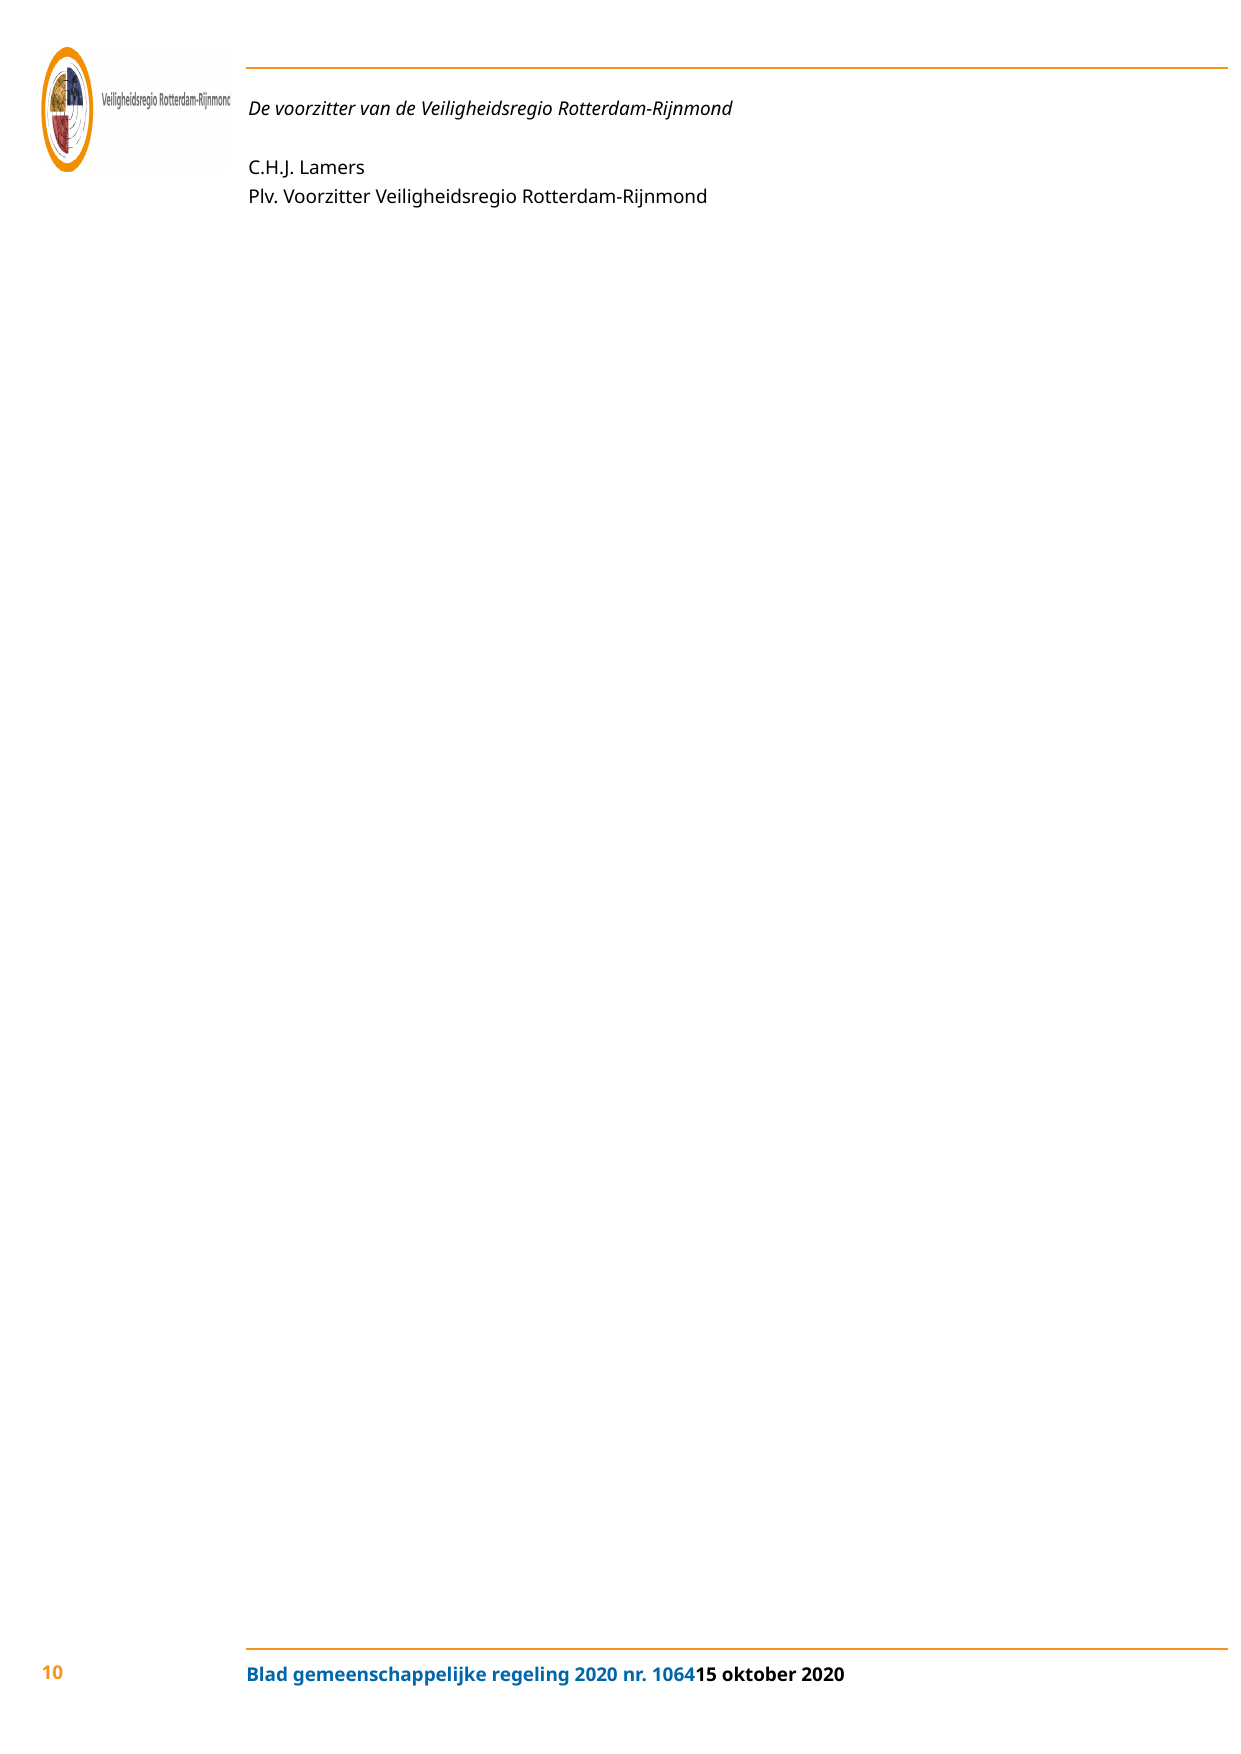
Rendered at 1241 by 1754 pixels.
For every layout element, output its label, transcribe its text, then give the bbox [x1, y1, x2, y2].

text Plv. Voorzitter Veiligheidsregio Rotterdam-Rijnmond [248, 183, 1152, 209]
picture [41, 47, 231, 172]
text De voorzitter van de Veiligheidsregio Rotterdam-Rijnmond [248, 95, 1152, 121]
text C.H.J. Lamers [248, 154, 1152, 180]
